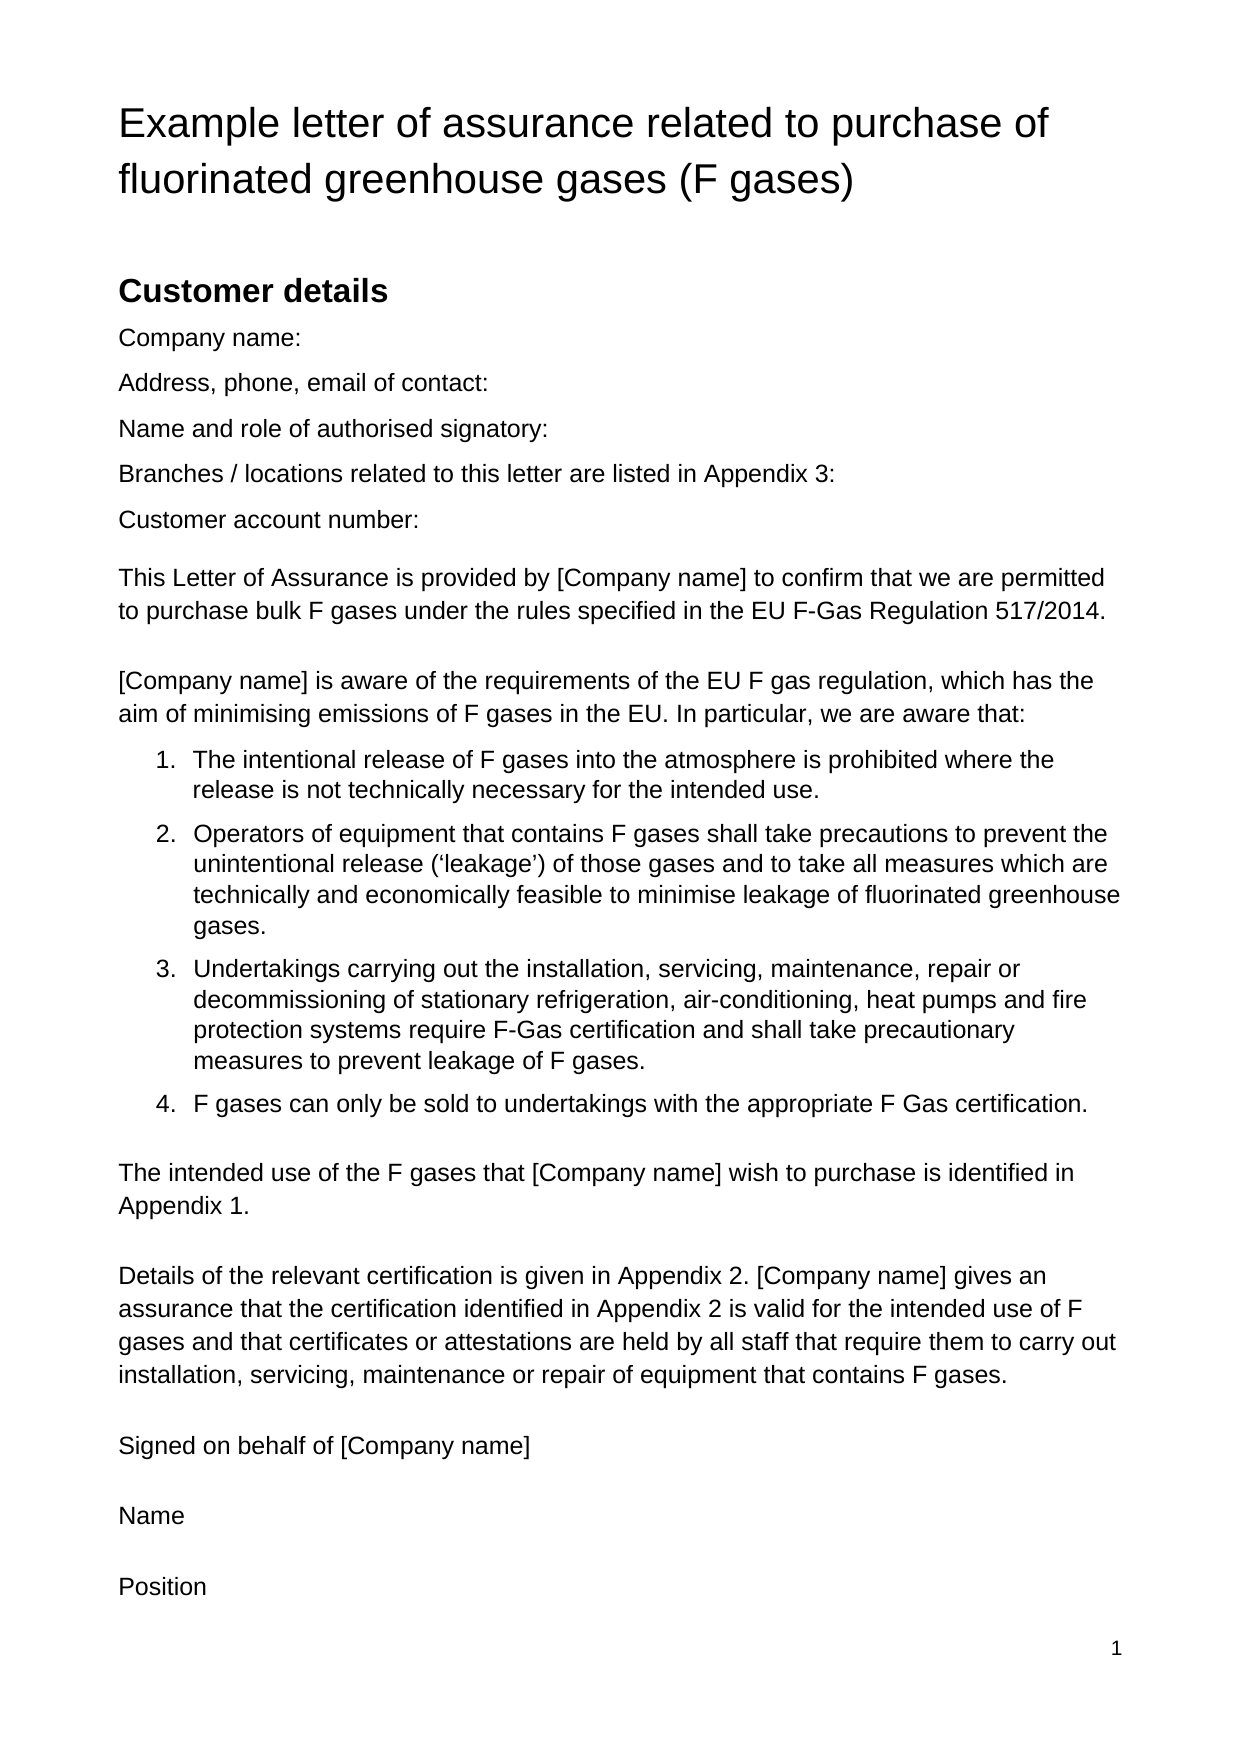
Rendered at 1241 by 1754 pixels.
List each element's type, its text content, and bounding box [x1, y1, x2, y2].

text Branches / locations related to this letter are listed in Appendix 3: [118, 459, 1122, 488]
text Name [118, 1501, 1122, 1530]
text Customer account number: [118, 504, 1122, 533]
list F gases can only be sold to undertakings with the appropriate F Gas certification. [156, 1089, 1122, 1118]
text Signed on behalf of [Company name] [118, 1431, 1122, 1459]
text Address, phone, email of contact: [118, 368, 1122, 397]
text This Letter of Assurance is provided by [Company name] to confirm that we are permitted to purchase bulk F gases under the rules specified in the EU F-Gas Regulation 517/2014. [118, 563, 1122, 624]
title Example letter of assurance related to purchase of fluorinated greenhouse gases (F gases) [118, 99, 1122, 202]
text [Company name] is aware of the requirements of the EU F gas regulation, which has the aim of minimising emissions of F gases in the EU. In particular, we are aware that: [118, 666, 1122, 728]
list The intentional release of F gases into the atmosphere is prohibited where the release is not technically necessary for the intended use. [155, 745, 1122, 804]
subtitle Customer details [118, 272, 1122, 310]
text Position [118, 1572, 1122, 1601]
text Company name: [118, 322, 1122, 351]
text The intended use of the F gases that [Company name] wish to purchase is identified in Appendix 1. [118, 1158, 1122, 1219]
text Details of the relevant certification is given in Appendix 2. [Company name] gives an assurance that the certification identified in Appendix 2 is valid for the intended use of F gases and that certificates or attestations are held by all staff that require them to carry out installation, servicing, maintenance or repair of equipment that contains F gases. [118, 1261, 1122, 1389]
text Name and role of authorised signatory: [118, 413, 1122, 442]
list Undertakings carrying out the installation, servicing, maintenance, repair or decommissioning of stationary refrigeration, air-conditioning, heat pumps and fire protection systems require F-Gas certification and shall take precautionary measures to prevent leakage of F gases. [156, 954, 1122, 1075]
list Operators of equipment that contains F gases shall take precautions to prevent the unintentional release (‘leakage’) of those gases and to take all measures which are technically and economically feasible to minimise leakage of fluorinated greenhouse gases. [156, 819, 1122, 939]
